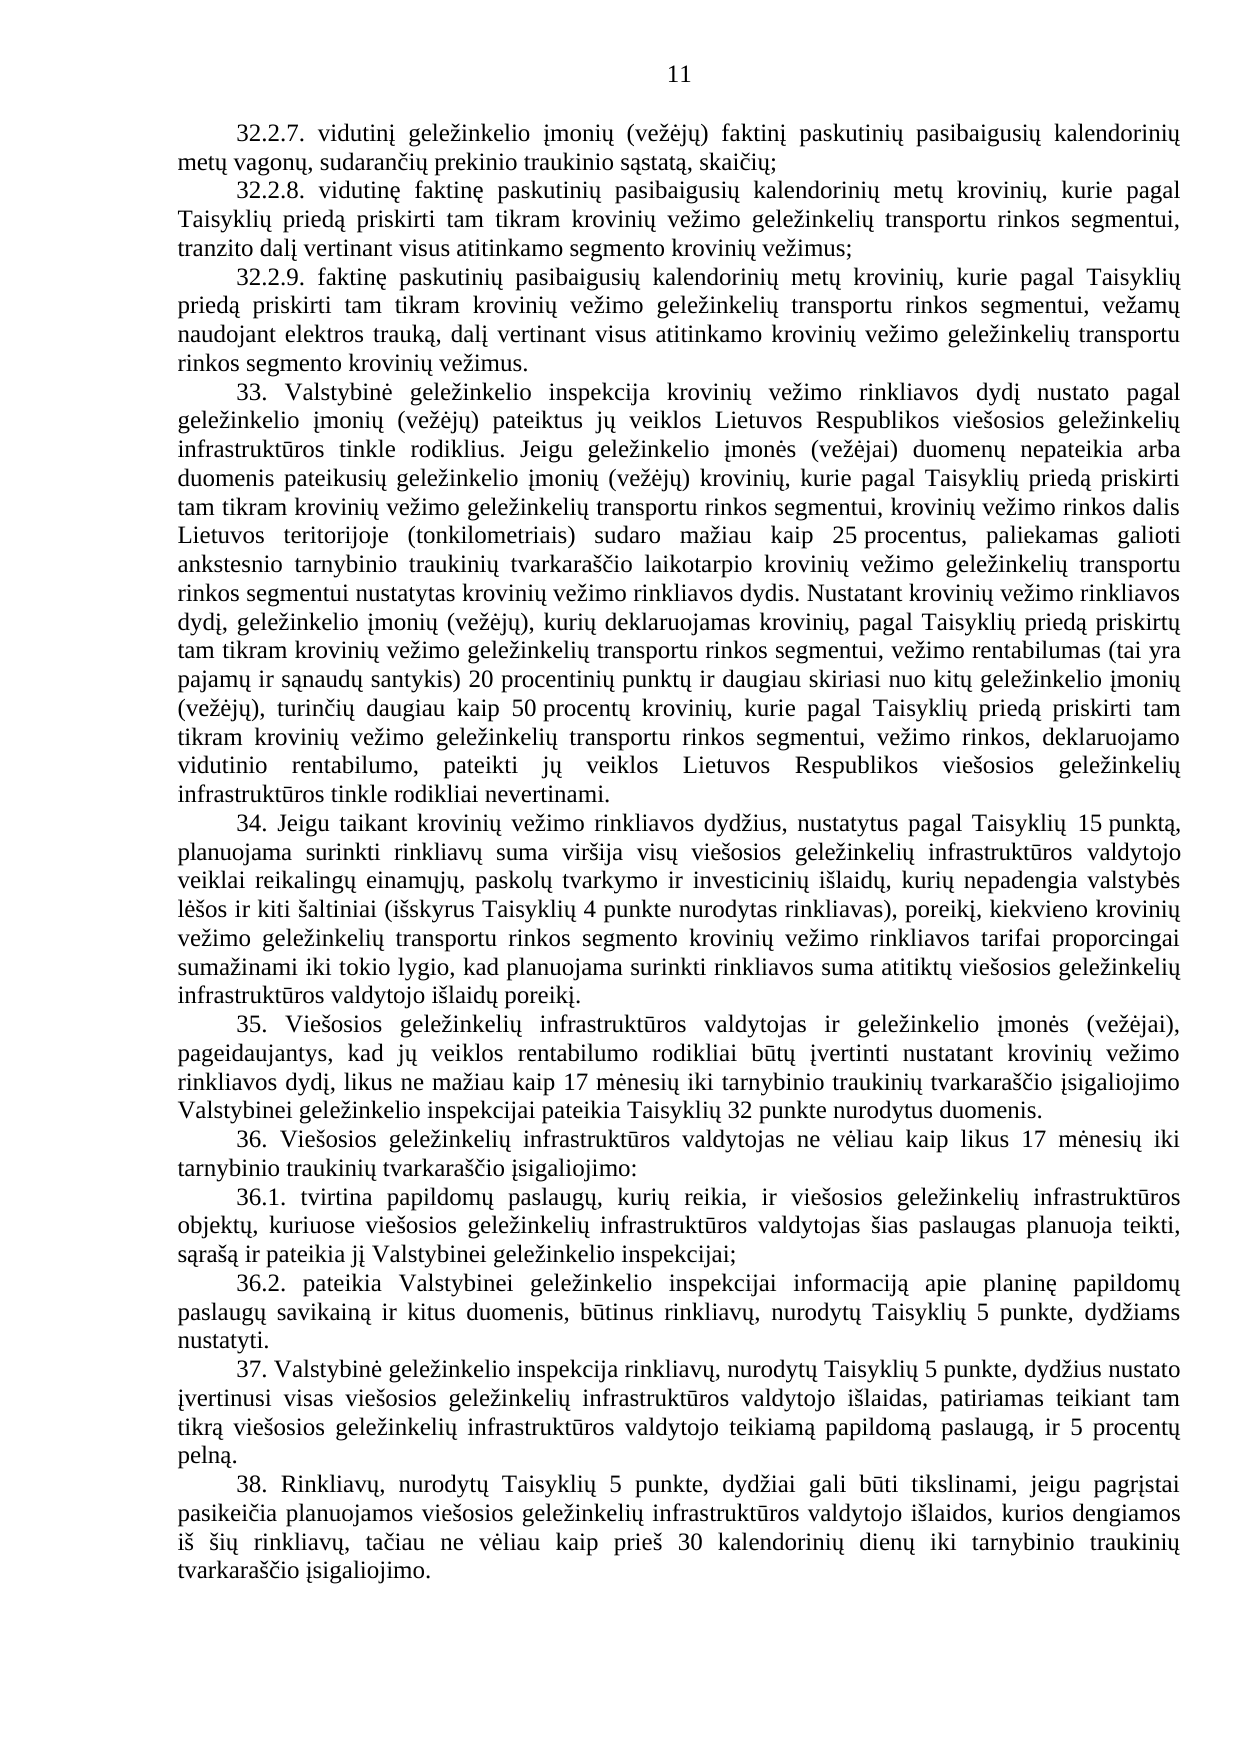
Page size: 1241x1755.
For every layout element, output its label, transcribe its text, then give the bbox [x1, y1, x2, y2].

text 34. Jeigu taikant krovinių vežimo rinkliavos dydžius, nustatytus pagal Taisyklių 15 punktą, planuojama surinkti rinkliavų suma viršija visų viešosios geležinkelių infrastruktūros valdytojo veiklai reikalingų einamųjų, paskolų tvarkymo ir investicinių išlaidų, kurių nepadengia valstybės lėšos ir kiti šaltiniai (išskyrus Taisyklių 4 punkte nurodytas rinkliavas), poreikį, kiekvieno krovinių vežimo geležinkelių transportu rinkos segmento krovinių vežimo rinkliavos tarifai proporcingai sumažinami iki tokio lygio, kad planuojama surinkti rinkliavos suma atitiktų viešosios geležinkelių infrastruktūros valdytojo išlaidų poreikį. [177, 808, 1181, 1009]
text 32.2.9. faktinę paskutinių pasibaigusių kalendorinių metų krovinių, kurie pagal Taisyklių priedą priskirti tam tikram krovinių vežimo geležinkelių transportu rinkos segmentui, vežamų naudojant elektros trauką, dalį vertinant visus atitinkamo krovinių vežimo geležinkelių transportu rinkos segmento krovinių vežimus. [177, 262, 1181, 377]
text 32.2.7. vidutinį geležinkelio įmonių (vežėjų) faktinį paskutinių pasibaigusių kalendorinių metų vagonų, sudarančių prekinio traukinio sąstatą, skaičių; [177, 118, 1181, 176]
text 37. Valstybinė geležinkelio inspekcija rinkliavų, nurodytų Taisyklių 5 punkte, dydžius nustato įvertinusi visas viešosios geležinkelių infrastruktūros valdytojo išlaidas, patiriamas teikiant tam tikrą viešosios geležinkelių infrastruktūros valdytojo teikiamą papildomą paslaugą, ir 5 procentų pelną. [177, 1354, 1181, 1469]
text 35. Viešosios geležinkelių infrastruktūros valdytojas ir geležinkelio įmonės (vežėjai), pageidaujantys, kad jų veiklos rentabilumo rodikliai būtų įvertinti nustatant krovinių vežimo rinkliavos dydį, likus ne mažiau kaip 17 mėnesių iki tarnybinio traukinių tvarkaraščio įsigaliojimo Valstybinei geležinkelio inspekcijai pateikia Taisyklių 32 punkte nurodytus duomenis. [177, 1009, 1181, 1124]
text 38. Rinkliavų, nurodytų Taisyklių 5 punkte, dydžiai gali būti tikslinami, jeigu pagrįstai pasikeičia planuojamos viešosios geležinkelių infrastruktūros valdytojo išlaidos, kurios dengiamos iš šių rinkliavų, tačiau ne vėliau kaip prieš 30 kalendorinių dienų iki tarnybinio traukinių tvarkaraščio įsigaliojimo. [177, 1469, 1181, 1584]
text 32.2.8. vidutinę faktinę paskutinių pasibaigusių kalendorinių metų krovinių, kurie pagal Taisyklių priedą priskirti tam tikram krovinių vežimo geležinkelių transportu rinkos segmentui, tranzito dalį vertinant visus atitinkamo segmento krovinių vežimus; [177, 176, 1181, 262]
text 36. Viešosios geležinkelių infrastruktūros valdytojas ne vėliau kaip likus 17 mėnesių iki tarnybinio traukinių tvarkaraščio įsigaliojimo: [177, 1124, 1181, 1182]
text 33. Valstybinė geležinkelio inspekcija krovinių vežimo rinkliavos dydį nustato pagal geležinkelio įmonių (vežėjų) pateiktus jų veiklos Lietuvos Respublikos viešosios geležinkelių infrastruktūros tinkle rodiklius. Jeigu geležinkelio įmonės (vežėjai) duomenų nepateikia arba duomenis pateikusių geležinkelio įmonių (vežėjų) krovinių, kurie pagal Taisyklių priedą priskirti tam tikram krovinių vežimo geležinkelių transportu rinkos segmentui, krovinių vežimo rinkos dalis Lietuvos teritorijoje (tonkilometriais) sudaro mažiau kaip 25 procentus, paliekamas galioti ankstesnio tarnybinio traukinių tvarkaraščio laikotarpio krovinių vežimo geležinkelių transportu rinkos segmentui nustatytas krovinių vežimo rinkliavos dydis. Nustatant krovinių vežimo rinkliavos dydį, geležinkelio įmonių (vežėjų), kurių deklaruojamas krovinių, pagal Taisyklių priedą priskirtų tam tikram krovinių vežimo geležinkelių transportu rinkos segmentui, vežimo rentabilumas (tai yra pajamų ir sąnaudų santykis) 20 procentinių punktų ir daugiau skiriasi nuo kitų geležinkelio įmonių (vežėjų), turinčių daugiau kaip 50 procentų krovinių, kurie pagal Taisyklių priedą priskirti tam tikram krovinių vežimo geležinkelių transportu rinkos segmentui, vežimo rinkos, deklaruojamo vidutinio rentabilumo, pateikti jų veiklos Lietuvos Respublikos viešosios geležinkelių infrastruktūros tinkle rodikliai nevertinami. [177, 377, 1181, 808]
text 36.1. tvirtina papildomų paslaugų, kurių reikia, ir viešosios geležinkelių infrastruktūros objektų, kuriuose viešosios geležinkelių infrastruktūros valdytojas šias paslaugas planuoja teikti, sąrašą ir pateikia jį Valstybinei geležinkelio inspekcijai; [177, 1182, 1181, 1268]
text 36.2. pateikia Valstybinei geležinkelio inspekcijai informaciją apie planinę papildomų paslaugų savikainą ir kitus duomenis, būtinus rinkliavų, nurodytų Taisyklių 5 punkte, dydžiams nustatyti. [177, 1268, 1181, 1354]
